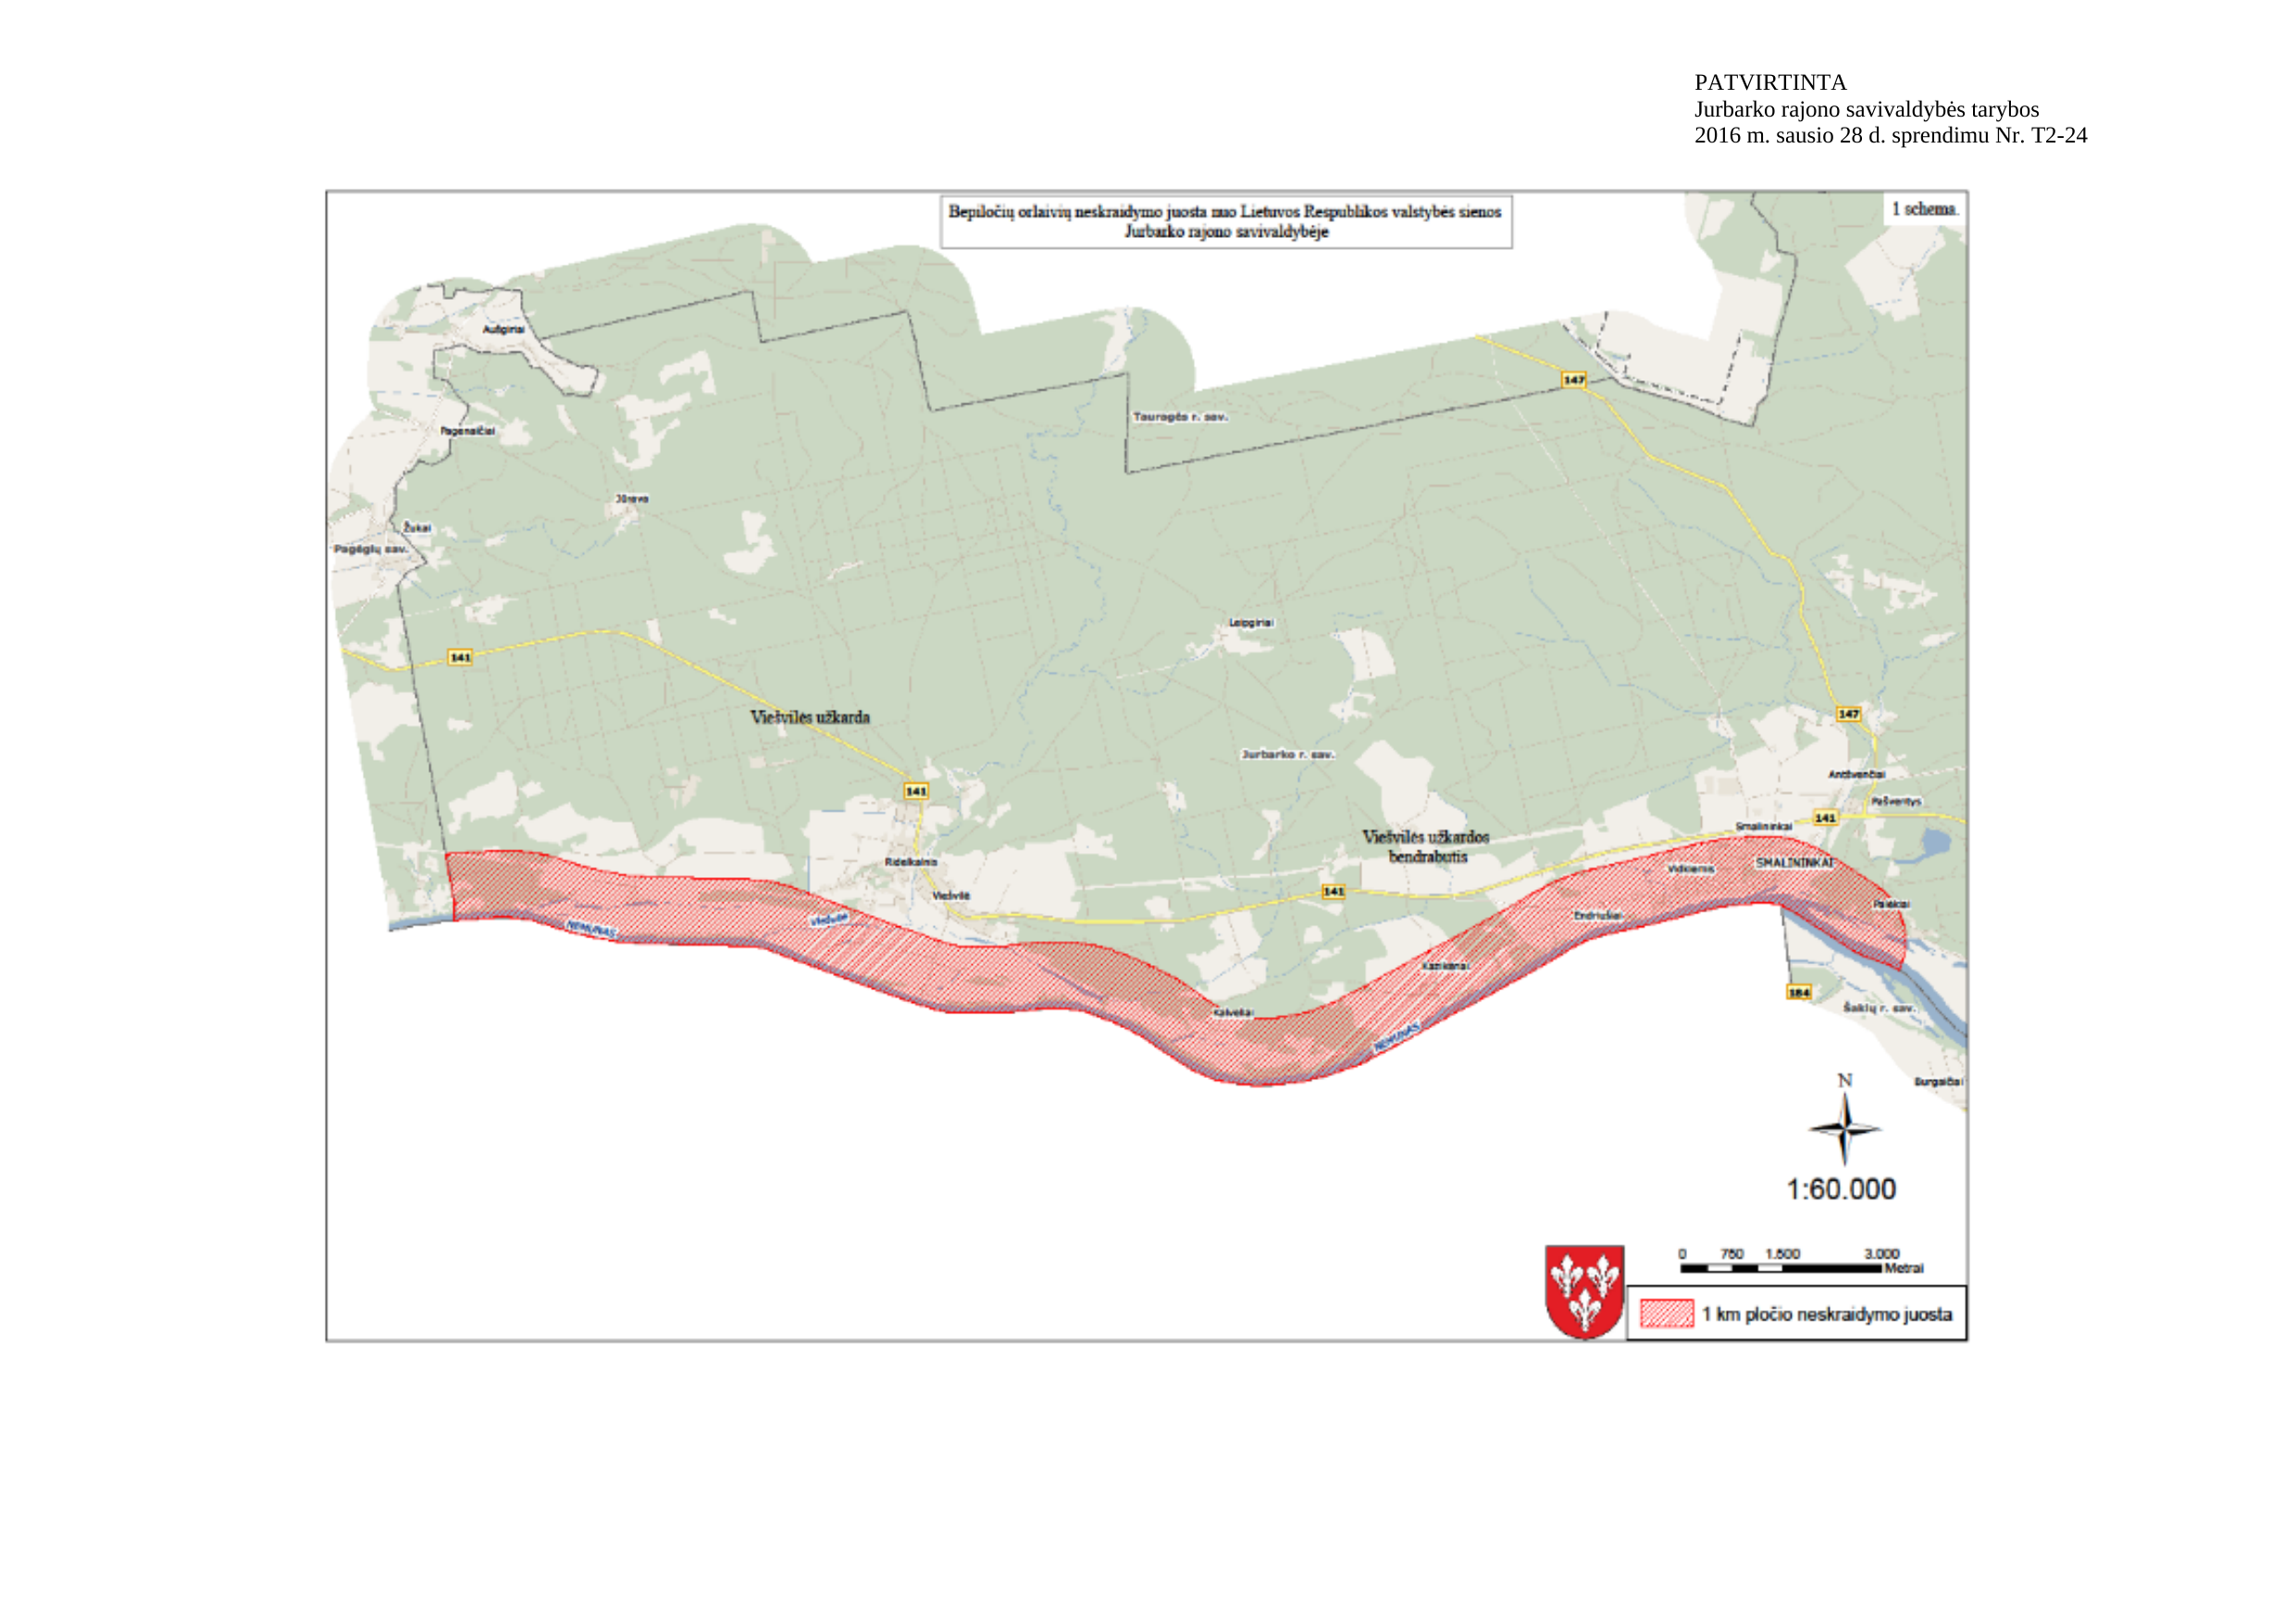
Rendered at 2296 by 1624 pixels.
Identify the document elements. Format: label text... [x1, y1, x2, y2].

text 2016 m. sausio 28 d. sprendimu Nr. T2-24 [1694, 121, 2186, 148]
text Jurbarko rajono savivaldybės tarybos [1694, 95, 2186, 121]
text PATVIRTINTA [1694, 68, 2186, 95]
